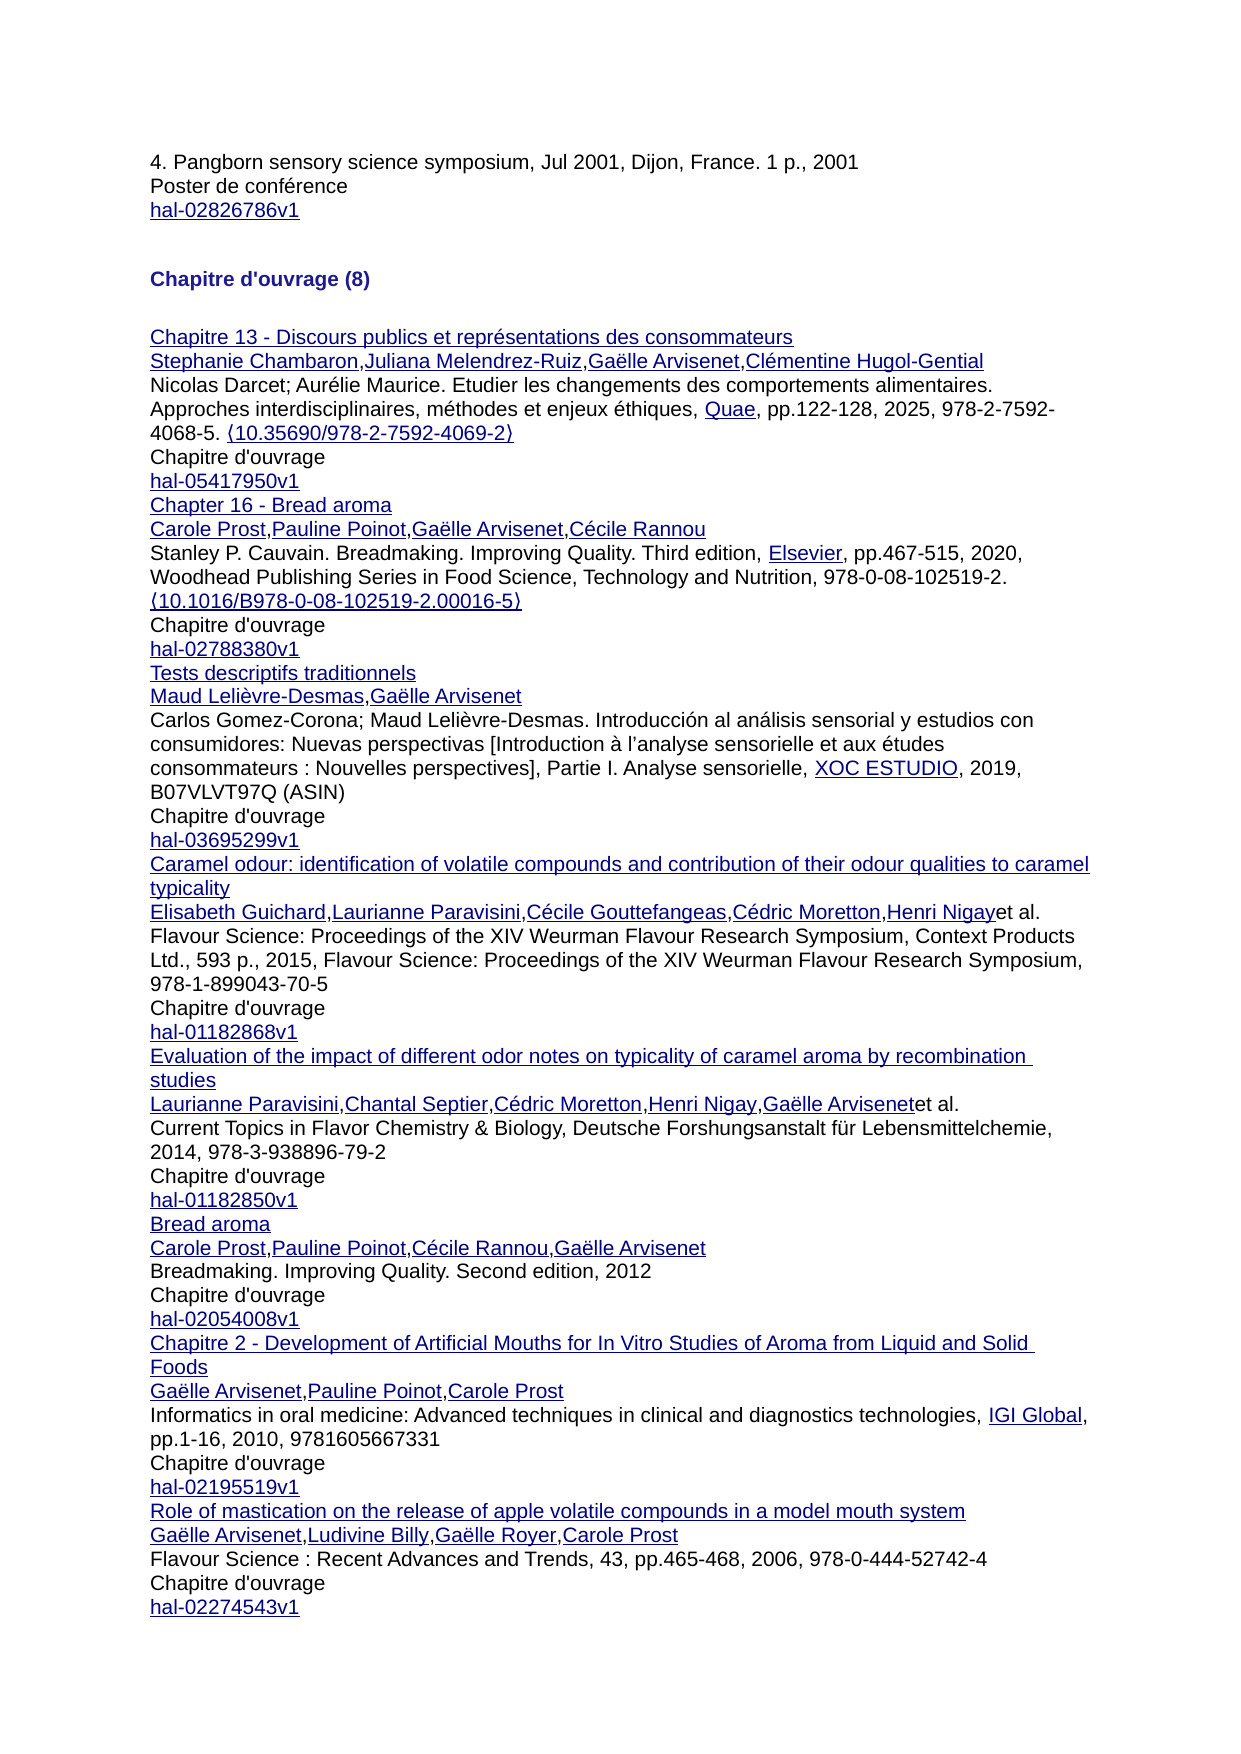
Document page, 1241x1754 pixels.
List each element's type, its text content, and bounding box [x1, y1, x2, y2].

subtitle Chapitre d'ouvrage (8) [150, 267, 1090, 291]
table_cell Tests descriptifs traditionnels Maud Lelièvre-Desmas,Gaëlle Arvisenet Carlos Gomez-Corona; Maud Lelièvre-Desmas. Introducción al análisis sensorial y estudios con consumidores: Nuevas perspectivas [Introduction à l’analyse sensorielle et aux études consommateurs : Nouvelles perspectives], Partie I. Analyse sensorielle, XOC ESTUDIO, 2019, B07VLVT97Q (ASIN) Chapitre d'ouvrage hal-03695299v1 [150, 660, 1090, 852]
table_cell Evaluation of the impact of different odor notes on typicality of caramel aroma by recombination studies Laurianne Paravisini,Chantal Septier,Cédric Moretton,Henri Nigay,Gaëlle Arvisenetet al. Current Topics in Flavor Chemistry & Biology, Deutsche Forshungsanstalt für Lebensmittelchemie, 2014, 978-3-938896-79-2 Chapitre d'ouvrage hal-01182850v1 [150, 1044, 1090, 1211]
table_cell Caramel odour: identification of volatile compounds and contribution of their odour qualities to caramel [150, 852, 1090, 873]
table_cell typicality Elisabeth Guichard,Laurianne Paravisini,Cécile Gouttefangeas,Cédric Moretton,Henri Nigayet al. Flavour Science: Proceedings of the XIV Weurman Flavour Research Symposium, Context Products Ltd., 593 p., 2015, Flavour Science: Proceedings of the XIV Weurman Flavour Research Symposium, 978-1-899043-70-5 Chapitre d'ouvrage hal-01182868v1 [150, 874, 1090, 1044]
table_cell Chapitre 2 - Development of Artificial Mouths for In Vitro Studies of Aroma from Liquid and Solid Foods Gaëlle Arvisenet,Pauline Poinot,Carole Prost Informatics in oral medicine: Advanced techniques in clinical and diagnostics technologies, IGI Global, pp.1-16, 2010, 9781605667331 Chapitre d'ouvrage hal-02195519v1 [150, 1331, 1090, 1499]
table_header Chapitre 13 - Discours publics et représentations des consommateurs Stephanie Chambaron,Juliana Melendrez-Ruiz,Gaëlle Arvisenet,Clémentine Hugol-Gential Nicolas Darcet; Aurélie Maurice. Etudier les changements des comportements alimentaires. Approches interdisciplinaires, méthodes et enjeux éthiques, Quae, pp.122-128, 2025, 978-2-7592-4068-5. ⟨10.35690/978-2-7592-4069-2⟩ Chapitre d'ouvrage hal-05417950v1 [150, 325, 1090, 493]
table_cell 4. Pangborn sensory science symposium, Jul 2001, Dijon, France. 1 p., 2001 Poster de conférence hal-02826786v1 [150, 150, 1090, 222]
table_cell Chapter 16 - Bread aroma Carole Prost,Pauline Poinot,Gaëlle Arvisenet,Cécile Rannou Stanley P. Cauvain. Breadmaking. Improving Quality. Third edition, Elsevier, pp.467-515, 2020, Woodhead Publishing Series in Food Science, Technology and Nutrition, 978-0-08-102519-2. ⟨10.1016/B978-0-08-102519-2.00016-5⟩ Chapitre d'ouvrage hal-02788380v1 [150, 493, 1090, 660]
table_cell Role of mastication on the release of apple volatile compounds in a model mouth system Gaëlle Arvisenet,Ludivine Billy,Gaëlle Royer,Carole Prost Flavour Science : Recent Advances and Trends, 43, pp.465-468, 2006, 978-0-444-52742-4 Chapitre d'ouvrage hal-02274543v1 [150, 1499, 1090, 1619]
table_cell Bread aroma Carole Prost,Pauline Poinot,Cécile Rannou,Gaëlle Arvisenet Breadmaking. Improving Quality. Second edition, 2012 Chapitre d'ouvrage hal-02054008v1 [150, 1211, 1090, 1331]
